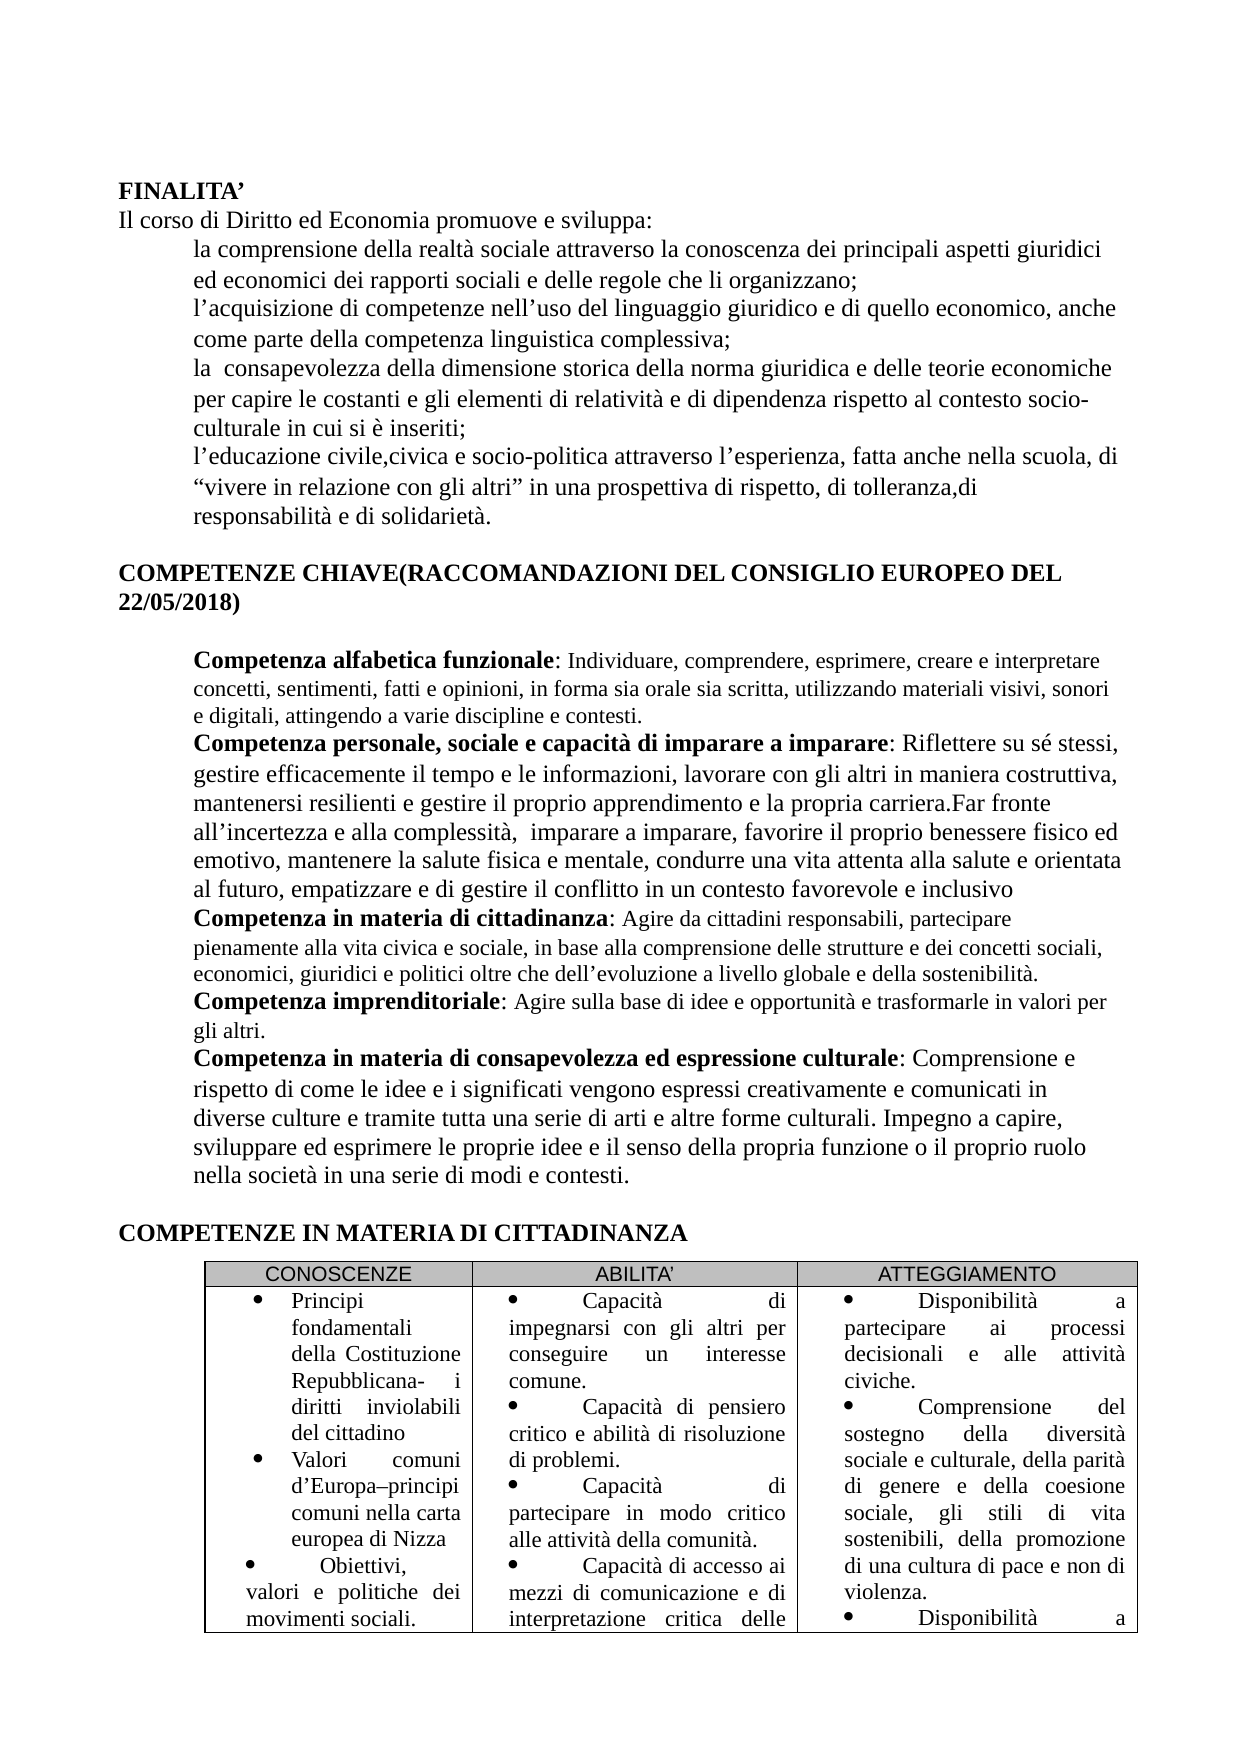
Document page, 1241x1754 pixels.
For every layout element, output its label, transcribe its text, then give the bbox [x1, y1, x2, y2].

list la comprensione della realtà sociale attraverso la conoscenza dei principali aspetti giuridici ed economici dei rapporti sociali e delle regole che li organizzano; [156, 234, 1122, 293]
list Competenza personale, sociale e capacità di imparare a imparare: Riflettere su sé stessi, gestire efficacemente il tempo e le informazioni, lavorare con gli altri in maniera costruttiva, mantenersi resilienti e gestire il proprio apprendimento e la propria carriera.Far fronte all’incertezza e alla complessità, imparare a imparare, favorire il proprio benessere fisico ed emotivo, mantenere la salute fisica e mentale, condurre una vita attenta alla salute e orientata al futuro, empatizzare e di gestire il conflitto in un contesto favorevole e inclusivo [156, 728, 1122, 903]
table_header ABILITA’ [473, 1262, 797, 1286]
text COMPETENZE CHIAVE(RACCOMANDAZIONI DEL CONSIGLIO EUROPEO DEL 22/05/2018) [118, 558, 1122, 616]
list Competenza alfabetica funzionale: Individuare, comprendere, esprimere, creare e interpretare concetti, sentimenti, fatti e opinioni, in forma sia orale sia scritta, utilizzando materiali visivi, sonori e digitali, attingendo a varie discipline e contesti. [156, 645, 1122, 728]
table_cell Disponibilità a partecipare ai processi decisionali e alle attività civiche. Comprensione del sostegno della diversità sociale e culturale, della parità di genere e della coesione sociale, gli stili di vita sostenibili, della promozione di una cultura di pace e non di violenza. Disponibilità a [798, 1287, 1137, 1632]
list Competenza in materia di consapevolezza ed espressione culturale: Comprensione e rispetto di come le idee e i significati vengono espressi creativamente e comunicati in diverse culture e tramite tutta una serie di arti e altre forme culturali. Impegno a capire, sviluppare ed esprimere le proprie idee e il senso della propria funzione o il proprio ruolo nella società in una serie di modi e contesti. [156, 1043, 1122, 1189]
list l’educazione civile,civica e socio-politica attraverso l’esperienza, fatta anche nella scuola, di “vivere in relazione con gli altri” in una prospettiva di rispetto, di tolleranza,di responsabilità e di solidarietà. [156, 441, 1122, 530]
text FINALITA’ [118, 176, 1122, 205]
list la consapevolezza della dimensione storica della norma giuridica e delle teorie economiche per capire le costanti e gli elementi di relatività e di dipendenza rispetto al contesto socio-culturale in cui si è inseriti; [156, 353, 1122, 441]
table_cell Capacità di impegnarsi con gli altri per conseguire un interesse comune. Capacità di pensiero critico e abilità di risoluzione di problemi. Capacità di partecipare in modo critico alle attività della comunità. Capacità di accesso ai mezzi di comunicazione e di interpretazione critica delle [473, 1287, 797, 1632]
table_cell Principi fondamentali della Costituzione Repubblicana- i diritti inviolabili del cittadino Valori comuni d’Europa–principi comuni nella carta europea di Nizza Obiettivi, valori e politiche dei movimenti sociali. Integrazione europea, consapevolezza della diversità e delle identità culturali in Europa e nel mondo. [206, 1287, 472, 1632]
table_header ATTEGGIAMENTO [798, 1262, 1137, 1286]
list Competenza in materia di cittadinanza: Agire da cittadini responsabili, partecipare pienamente alla vita civica e sociale, in base alla comprensione delle strutture e dei concetti sociali, economici, giuridici e politici oltre che dell’evoluzione a livello globale e della sostenibilità. [156, 903, 1122, 986]
text COMPETENZE IN MATERIA DI CITTADINANZA [118, 1218, 1122, 1247]
table_header CONOSCENZE [206, 1262, 472, 1286]
list l’acquisizione di competenze nell’uso del linguaggio giuridico e di quello economico, anche come parte della competenza linguistica complessiva; [156, 293, 1122, 353]
text Il corso di Diritto ed Economia promuove e sviluppa: [118, 205, 1122, 234]
list Competenza imprenditoriale: Agire sulla base di idee e opportunità e trasformarle in valori per gli altri. [156, 986, 1122, 1043]
